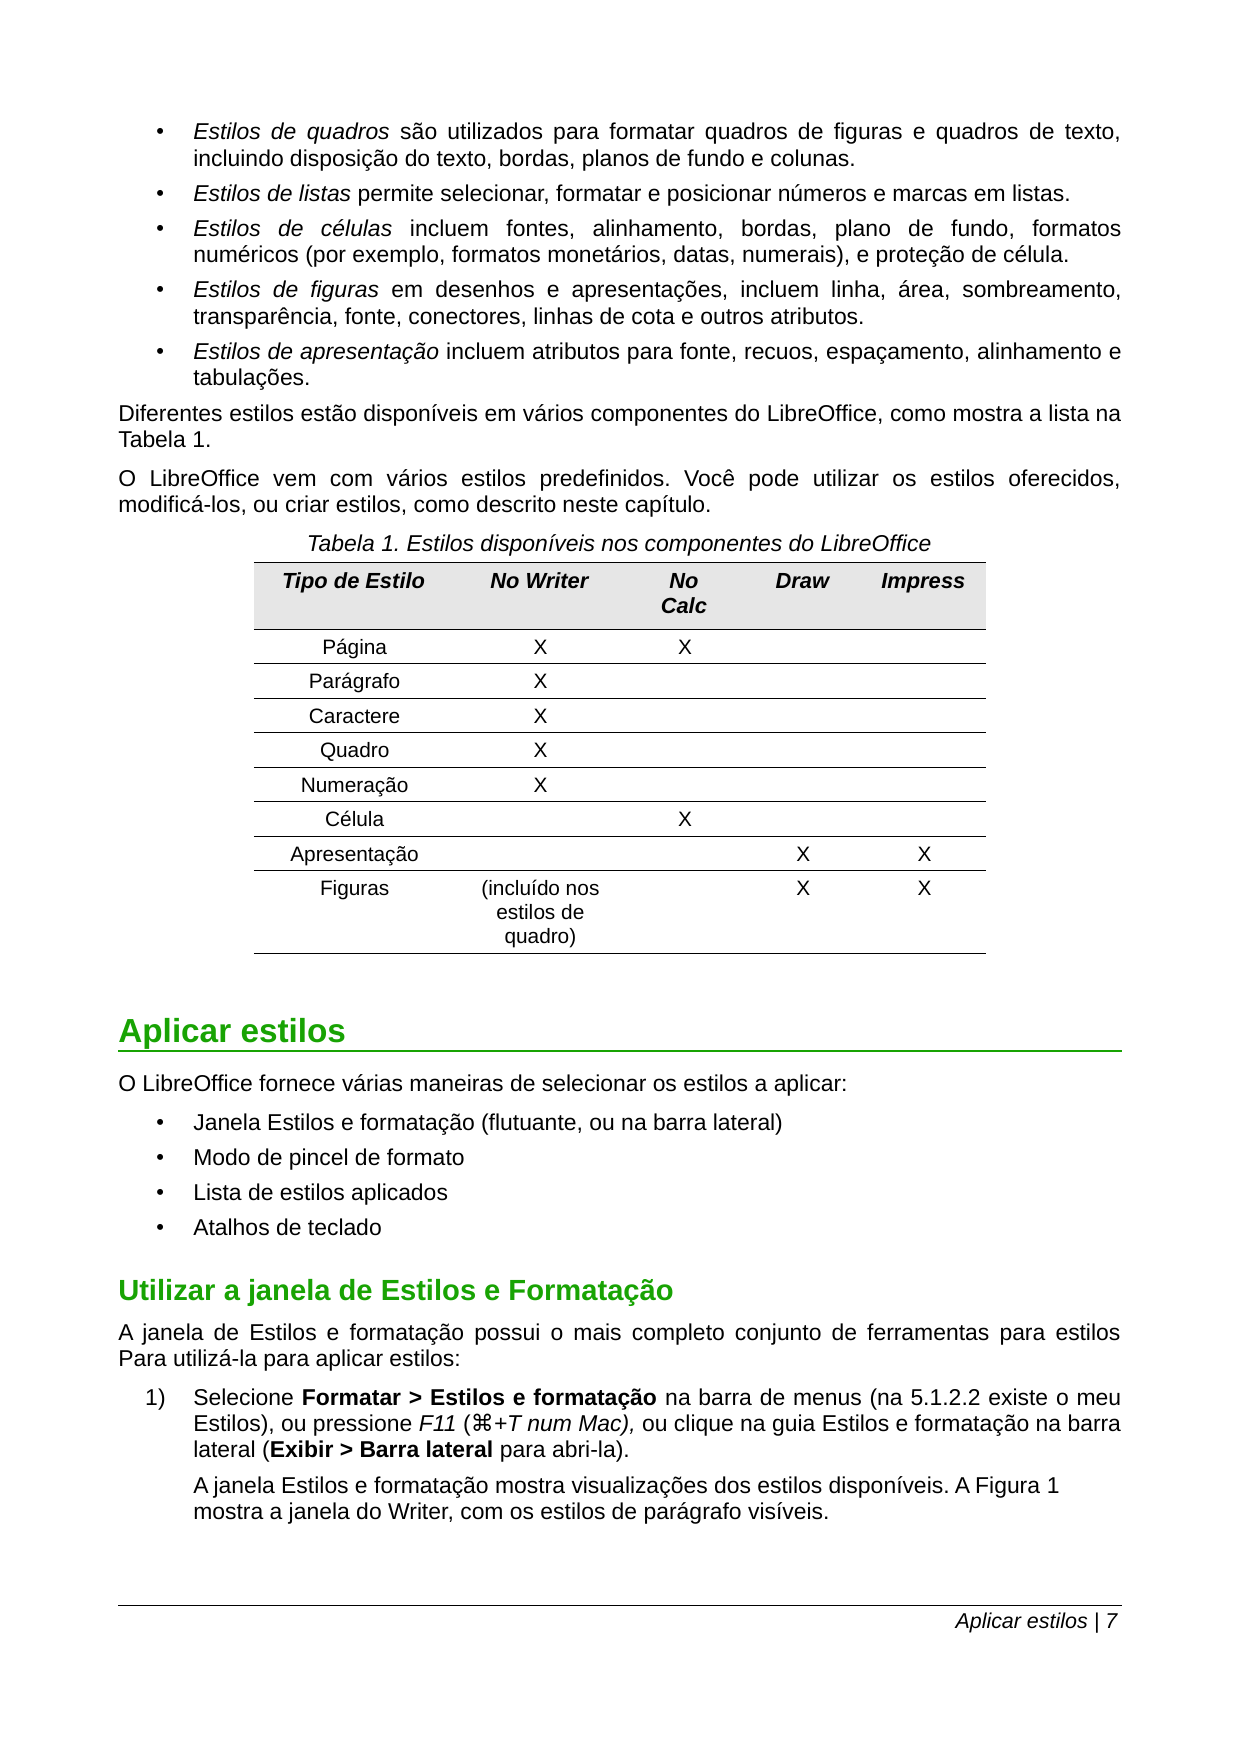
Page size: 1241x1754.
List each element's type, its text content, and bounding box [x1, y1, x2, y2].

table_cell [626, 871, 744, 952]
table_cell Apresentação [254, 837, 455, 870]
table_cell [862, 664, 986, 698]
table_cell [626, 768, 744, 801]
table_cell Figuras [254, 871, 455, 952]
table_cell X [862, 871, 986, 952]
table_cell X [744, 837, 862, 870]
table_cell [626, 664, 744, 698]
table_cell X [862, 837, 986, 870]
table_cell Quadro [254, 733, 455, 767]
table_cell X [455, 699, 626, 732]
table_cell X [744, 871, 862, 952]
table_header No Writer [455, 563, 626, 629]
list Estilos de células incluem fontes, alinhamento, bordas, plano de fundo, formatos numéricos (por exemplo, formatos monetários, datas, numerais), e proteção de célula. [156, 215, 1122, 268]
table_cell [862, 733, 986, 767]
table_cell [455, 837, 626, 870]
table_cell X [626, 630, 744, 663]
list Estilos de quadros são utilizados para formatar quadros de figuras e quadros de texto, incluindo disposição do texto, bordas, planos de fundo e colunas. [156, 118, 1122, 171]
text A janela de Estilos e formatação possui o mais completo conjunto de ferramentas para estilos Para utilizá-la para aplicar estilos: [118, 1318, 1122, 1371]
table_cell (incluído nos estilos de quadro) [455, 871, 626, 952]
table_header Impress [862, 563, 986, 629]
table_cell Parágrafo [254, 664, 455, 698]
table_cell X [455, 733, 626, 767]
table_cell [744, 630, 862, 663]
table_cell [862, 802, 986, 836]
list Estilos de figuras em desenhos e apresentações, incluem linha, área, sombreamento, transparência, fonte, conectores, linhas de cota e outros atributos. [156, 276, 1122, 329]
table_cell Caractere [254, 699, 455, 732]
table_cell [626, 733, 744, 767]
list Modo de pincel de formato [156, 1144, 1122, 1170]
list Estilos de listas permite selecionar, formatar e posicionar números e marcas em listas. [156, 180, 1122, 206]
list Janela Estilos e formatação (flutuante, ou na barra lateral) [156, 1109, 1122, 1135]
subtitle Aplicar estilos [118, 1012, 1122, 1050]
table_cell [626, 837, 744, 870]
table_cell [455, 802, 626, 836]
text O LibreOffice fornece várias maneiras de selecionar os estilos a aplicar: [118, 1070, 1122, 1096]
table_cell X [455, 630, 626, 663]
list Atalhos de teclado [156, 1214, 1122, 1241]
table_cell [862, 630, 986, 663]
list Lista de estilos aplicados [156, 1179, 1122, 1205]
table_header Tipo de Estilo [254, 563, 455, 629]
list Estilos de apresentação incluem atributos para fonte, recuos, espaçamento, alinhamento e tabulações. [156, 338, 1122, 391]
list A janela Estilos e formatação mostra visualizações dos estilos disponíveis. A Figura 1 mostra a janela do Writer, com os estilos de parágrafo visíveis. [193, 1472, 1122, 1524]
list Selecione Formatar > Estilos e formatação na barra de menus (na 5.1.2.2 existe o meu Estilos), ou pressione F11 (⌘+T num Mac), ou clique na guia Estilos e formatação na barra lateral (Exibir > Barra lateral para abri-la). [165, 1384, 1122, 1463]
table_cell [744, 802, 862, 836]
table_cell Numeração [254, 768, 455, 801]
table_cell Célula [254, 802, 455, 836]
table_cell [744, 768, 862, 801]
text O LibreOffice vem com vários estilos predefinidos. Você pode utilizar os estilos oferecidos, modificá-los, ou criar estilos, como descrito neste capítulo. [118, 465, 1122, 517]
table_cell X [455, 768, 626, 801]
table_header No Calc [626, 563, 744, 629]
table_cell [744, 699, 862, 732]
table_cell [744, 733, 862, 767]
table_cell [862, 699, 986, 732]
text Diferentes estilos estão disponíveis em vários componentes do LibreOffice, como mostra a lista na Tabela 1. [118, 399, 1122, 452]
table_cell Página [254, 630, 455, 663]
table_cell [626, 699, 744, 732]
table_header Draw [744, 563, 862, 629]
table_cell X [626, 802, 744, 836]
text Tabela 1. Estilos disponíveis nos componentes do LibreOffice [118, 530, 1122, 556]
table_cell [744, 664, 862, 698]
table_cell X [455, 664, 626, 698]
subtitle Utilizar a janela de Estilos e Formatação [118, 1273, 1122, 1307]
table_cell [862, 768, 986, 801]
